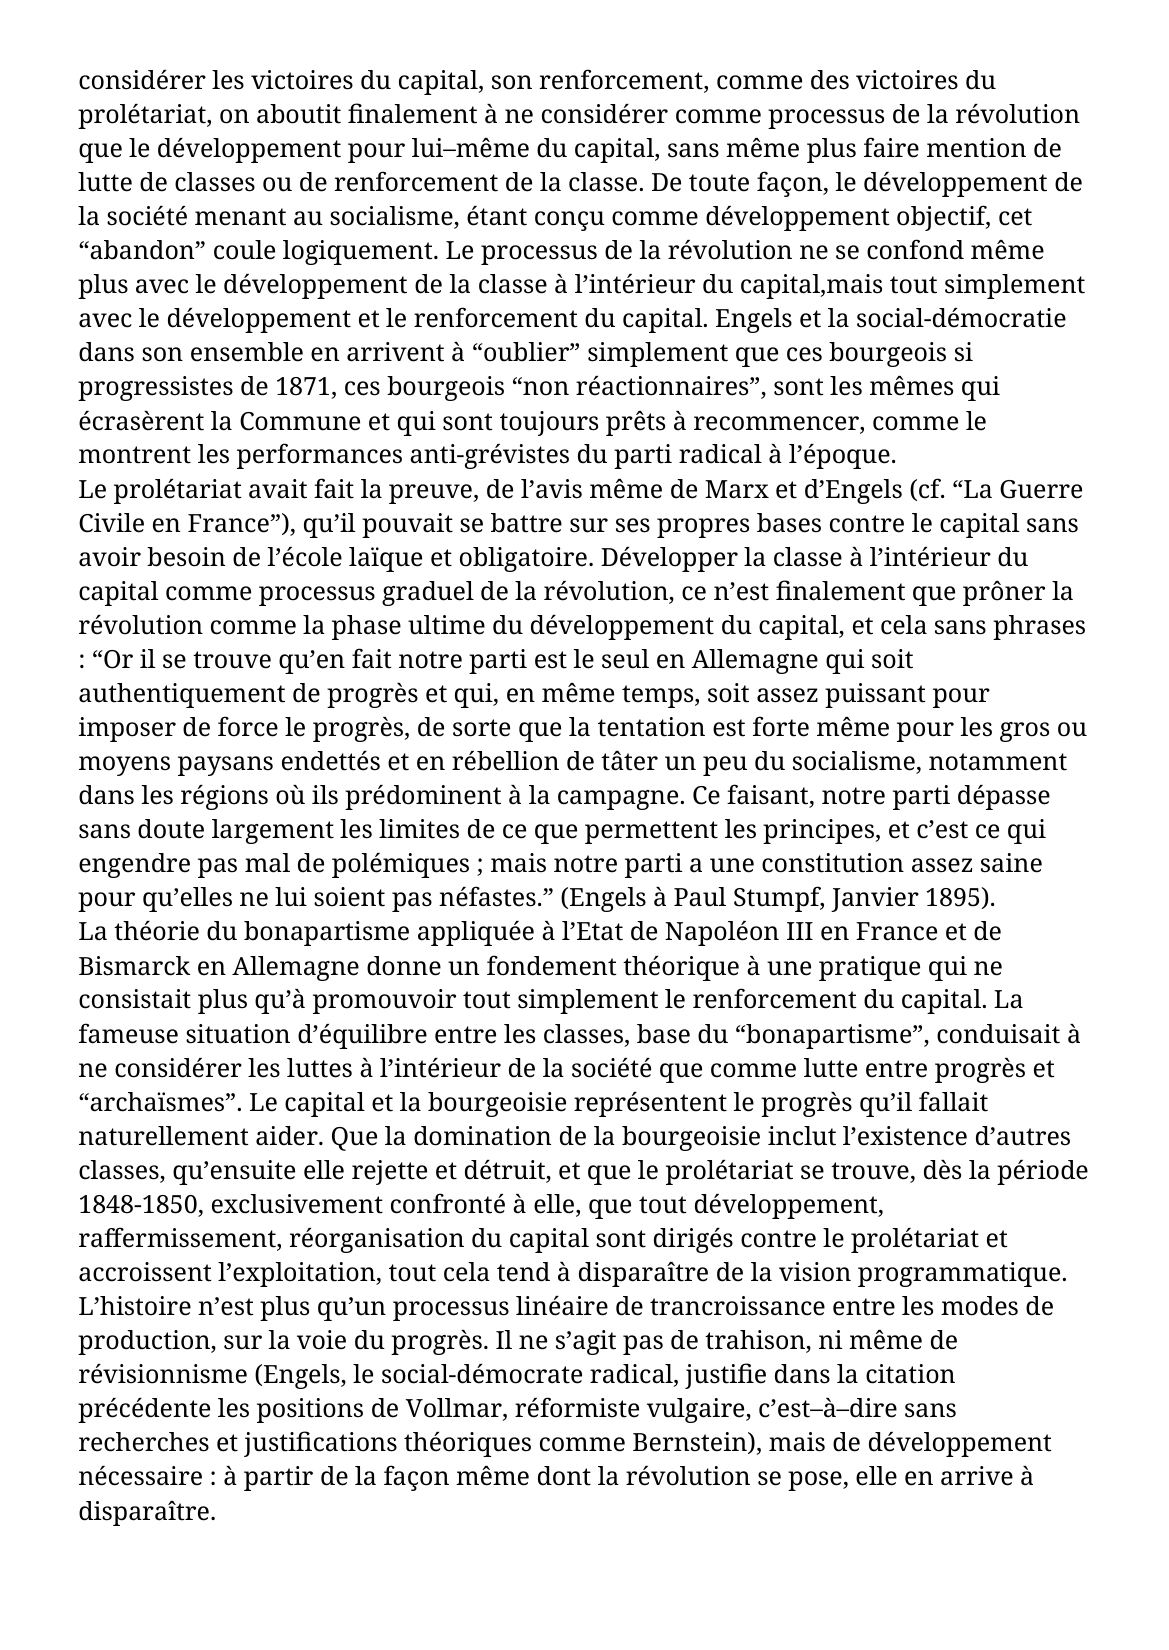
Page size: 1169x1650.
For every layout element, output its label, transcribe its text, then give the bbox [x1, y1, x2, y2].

text Le plus important ce ne sont pas les résidus du thème de la révolution double qui traînent ici, le plus important c’est qu’à force de poser la croissance graduelle de la classe à l’intérieur du mode de production capitaliste comme la voie royale et tranquille de la révolution,devenue un processus, on en arrive tout naturellement à considérer les victoires du capital, son renforcement, comme des victoires du prolétariat, on aboutit finalement à ne considérer comme processus de la révolution que le développement pour lui–même du capital, sans même plus faire mention de lutte de classes ou de renforcement de la classe. De toute façon, le développement de la société menant au socialisme, étant conçu comme développement objectif, cet “abandon” coule logiquement. Le processus de la révolution ne se confond même plus avec le développement de la classe à l’intérieur du capital,mais tout simplement avec le développement et le renforcement du capital. Engels et la social-démocratie dans son ensemble en arrivent à “oublier” simplement que ces bourgeois si progressistes de 1871, ces bourgeois “non réactionnaires”, sont les mêmes qui écrasèrent la Commune et qui sont toujours prêts à recommencer, comme le montrent les performances anti-grévistes du parti radical à l’époque. [78, 62, 1091, 471]
text La théorie du bonapartisme appliquée à l’Etat de Napoléon III en France et de Bismarck en Allemagne donne un fondement théorique à une pratique qui ne consistait plus qu’à promouvoir tout simplement le renforcement du capital. La fameuse situation d’équilibre entre les classes, base du “bonapartisme”, conduisait à ne considérer les luttes à l’intérieur de la société que comme lutte entre progrès et “archaïsmes”. Le capital et la bourgeoisie représentent le progrès qu’il fallait naturellement aider. Que la domination de la bourgeoisie inclut l’existence d’autres classes, qu’ensuite elle rejette et détruit, et que le prolétariat se trouve, dès la période 1848-1850, exclusivement confronté à elle, que tout développement, raffermissement, réorganisation du capital sont dirigés contre le prolétariat et accroissent l’exploitation, tout cela tend à disparaître de la vision programmatique. L’histoire n’est plus qu’un processus linéaire de trancroissance entre les modes de production, sur la voie du progrès. Il ne s’agit pas de trahison, ni même de révisionnisme (Engels, le social-démocrate radical, justifie dans la citation précédente les positions de Vollmar, réformiste vulgaire, c’est–à–dire sans recherches et justifications théoriques comme Bernstein), mais de développement nécessaire : à partir de la façon même dont la révolution se pose, elle en arrive à disparaître. [78, 914, 1091, 1527]
text Le prolétariat avait fait la preuve, de l’avis même de Marx et d’Engels (cf. “La Guerre Civile en France”), qu’il pouvait se battre sur ses propres bases contre le capital sans avoir besoin de l’école laïque et obligatoire. Développer la classe à l’intérieur du capital comme processus graduel de la révolution, ce n’est finalement que prôner la révolution comme la phase ultime du développement du capital, et cela sans phrases : “Or il se trouve qu’en fait notre parti est le seul en Allemagne qui soit authentiquement de progrès et qui, en même temps, soit assez puissant pour imposer de force le progrès, de sorte que la tentation est forte même pour les gros ou moyens paysans endettés et en rébellion de tâter un peu du socialisme, notamment dans les régions où ils prédominent à la campagne. Ce faisant, notre parti dépasse sans doute largement les limites de ce que permettent les principes, et c’est ce qui engendre pas mal de polémiques ; mais notre parti a une constitution assez saine pour qu’elles ne lui soient pas néfastes.” (Engels à Paul Stumpf, Janvier 1895). [78, 471, 1091, 914]
